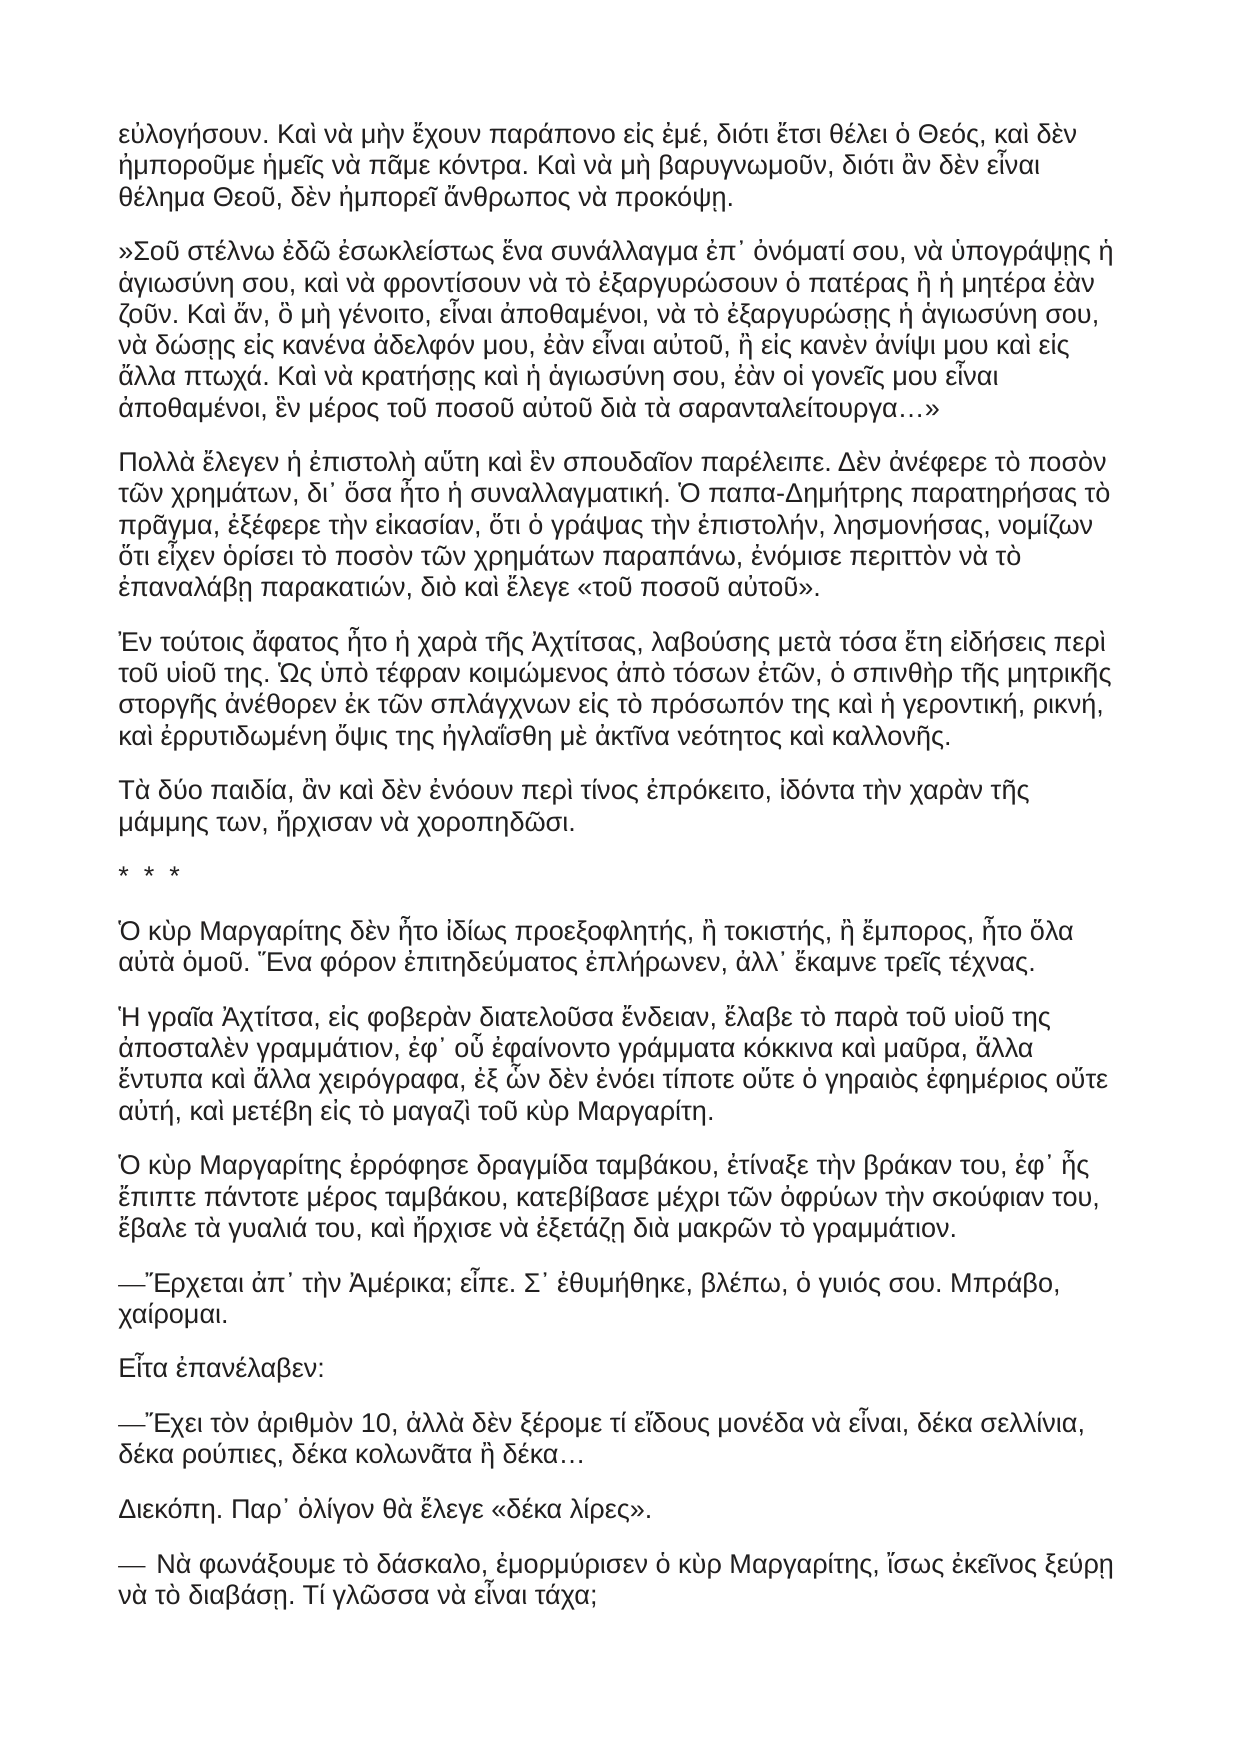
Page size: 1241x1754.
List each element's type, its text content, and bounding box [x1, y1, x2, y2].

text Τὰ δύο παιδία, ἂν καὶ δὲν ἐνόουν περὶ τίνος ἐπρόκειτο, ἰδόντα τὴν χαρὰν τῆς μάμμης των, ἤρχισαν νὰ χοροπηδῶσι. [118, 774, 1122, 837]
text Ὁ κὺρ Μαργαρίτης δὲν ἦτο ἰδίως προεξοφλητής, ἢ τοκιστής, ἢ ἔμπορος, ἦτο ὅλα αὐτὰ ὁμοῦ. Ἕνα φόρον ἐπιτηδεύματος ἐπλήρωνεν, ἀλλ᾽ ἔκαμνε τρεῖς τέχνας. [118, 915, 1122, 977]
text ―Ἔρχεται ἀπ᾽ τὴν Ἀμέρικα; εἶπε. Σ᾽ ἐθυμήθηκε, βλέπω, ὁ γυιός σου. Μπράβο, χαίρομαι. [118, 1267, 1122, 1329]
text εὐλογήσουν. Καὶ νὰ μὴν ἔχουν παράπονο εἰς ἐμέ, διότι ἔτσι θέλει ὁ Θεός, καὶ δὲν ἠμποροῦμε ἡμεῖς νὰ πᾶμε κόντρα. Καὶ νὰ μὴ βαρυγνωμοῦν, διότι ἂν δὲν εἶναι θέλημα Θεοῦ, δὲν ἠμπορεῖ ἄνθρωπος νὰ προκόψῃ. [118, 118, 1122, 212]
text Ἐν τούτοις ἄφατος ἦτο ἡ χαρὰ τῆς Ἀχτίτσας, λαβούσης μετὰ τόσα ἔτη εἰδήσεις περὶ τοῦ υἱοῦ της. Ὡς ὑπὸ τέφραν κοιμώμενος ἀπὸ τόσων ἐτῶν, ὁ σπινθὴρ τῆς μητρικῆς στοργῆς ἀνέθορεν ἐκ τῶν σπλάγχνων εἰς τὸ πρόσωπόν της καὶ ἡ γεροντική, ρικνή, καὶ ἐρρυτιδωμένη ὄψις της ἠγλαΐσθη μὲ ἀκτῖνα νεότητος καὶ καλλονῆς. [118, 626, 1122, 751]
text »Σοῦ στέλνω ἐδῶ ἐσωκλείστως ἕνα συνάλλαγμα ἐπ᾽ ὀνόματί σου, νὰ ὑπογράψῃς ἡ ἁγιωσύνη σου, καὶ νὰ φροντίσουν νὰ τὸ ἐξαργυρώσουν ὁ πατέρας ἢ ἡ μητέρα ἐὰν ζοῦν. Καὶ ἄν, ὃ μὴ γένοιτο, εἶναι ἀποθαμένοι, νὰ τὸ ἐξαργυρώσῃς ἡ ἁγιωσύνη σου, νὰ δώσῃς εἰς κανένα ἀδελφόν μου, ἐὰν εἶναι αὐτοῦ, ἢ εἰς κανὲν ἀνίψι μου καὶ εἰς ἄλλα πτωχά. Καὶ νὰ κρατήσῃς καὶ ἡ ἁγιωσύνη σου, ἐὰν οἱ γονεῖς μου εἶναι ἀποθαμένοι, ἓν μέρος τοῦ ποσοῦ αὐτοῦ διὰ τὰ σαρανταλείτουργα…» [118, 235, 1122, 423]
text Εἶτα ἐπανέλαβεν: [118, 1352, 1122, 1384]
text Ὁ κὺρ Μαργαρίτης ἐρρόφησε δραγμίδα ταμβάκου, ἐτίναξε τὴν βράκαν του, ἐφ᾽ ἧς ἔπιπτε πάντοτε μέρος ταμβάκου, κατεβίβασε μέχρι τῶν ὀφρύων τὴν σκούφιαν του, ἔβαλε τὰ γυαλιά του, καὶ ἤρχισε νὰ ἐξετάζῃ διὰ μακρῶν τὸ γραμμάτιον. [118, 1149, 1122, 1243]
text * * * [118, 860, 1122, 892]
text Πολλὰ ἔλεγεν ἡ ἐπιστολὴ αὕτη καὶ ἓν σπουδαῖον παρέλειπε. Δὲν ἀνέφερε τὸ ποσὸν τῶν χρημάτων, δι᾽ ὅσα ἦτο ἡ συναλλαγματική. Ὁ παπα-Δημήτρης παρατηρήσας τὸ πρᾶγμα, ἐξέφερε τὴν εἰκασίαν, ὅτι ὁ γράψας τὴν ἐπιστολήν, λησμονήσας, νομίζων ὅτι εἶχεν ὁρίσει τὸ ποσὸν τῶν χρημάτων παραπάνω, ἐνόμισε περιττὸν νὰ τὸ ἐπαναλάβῃ παρακατιών, διὸ καὶ ἔλεγε «τοῦ ποσοῦ αὐτοῦ». [118, 446, 1122, 602]
text ―Ἔχει τὸν ἀριθμὸν 10, ἀλλὰ δὲν ξέρομε τί εἴδους μονέδα νὰ εἶναι, δέκα σελλίνια, δέκα ρούπιες, δέκα κολωνᾶτα ἢ δέκα… [118, 1407, 1122, 1470]
text Διεκόπη. Παρ᾽ ὀλίγον θὰ ἔλεγε «δέκα λίρες». [118, 1493, 1122, 1524]
text Ἡ γραῖα Ἀχτίτσα, εἰς φοβερὰν διατελοῦσα ἔνδειαν, ἔλαβε τὸ παρὰ τοῦ υἱοῦ της ἀποσταλὲν γραμμάτιον, ἐφ᾽ οὗ ἐφαίνοντο γράμματα κόκκινα καὶ μαῦρα, ἄλλα ἔντυπα καὶ ἄλλα χειρόγραφα, ἐξ ὧν δὲν ἐνόει τίποτε οὔτε ὁ γηραιὸς ἐφημέριος οὔτε αὐτή, καὶ μετέβη εἰς τὸ μαγαζὶ τοῦ κὺρ Μαργαρίτη. [118, 1001, 1122, 1126]
text ― Νὰ φωνάξουμε τὸ δάσκαλο, ἐμορμύρισεν ὁ κὺρ Μαργαρίτης, ἴσως ἐκεῖνος ξεύρῃ νὰ τὸ διαβάσῃ. Τί γλῶσσα νὰ εἶναι τάχα; [118, 1548, 1122, 1610]
